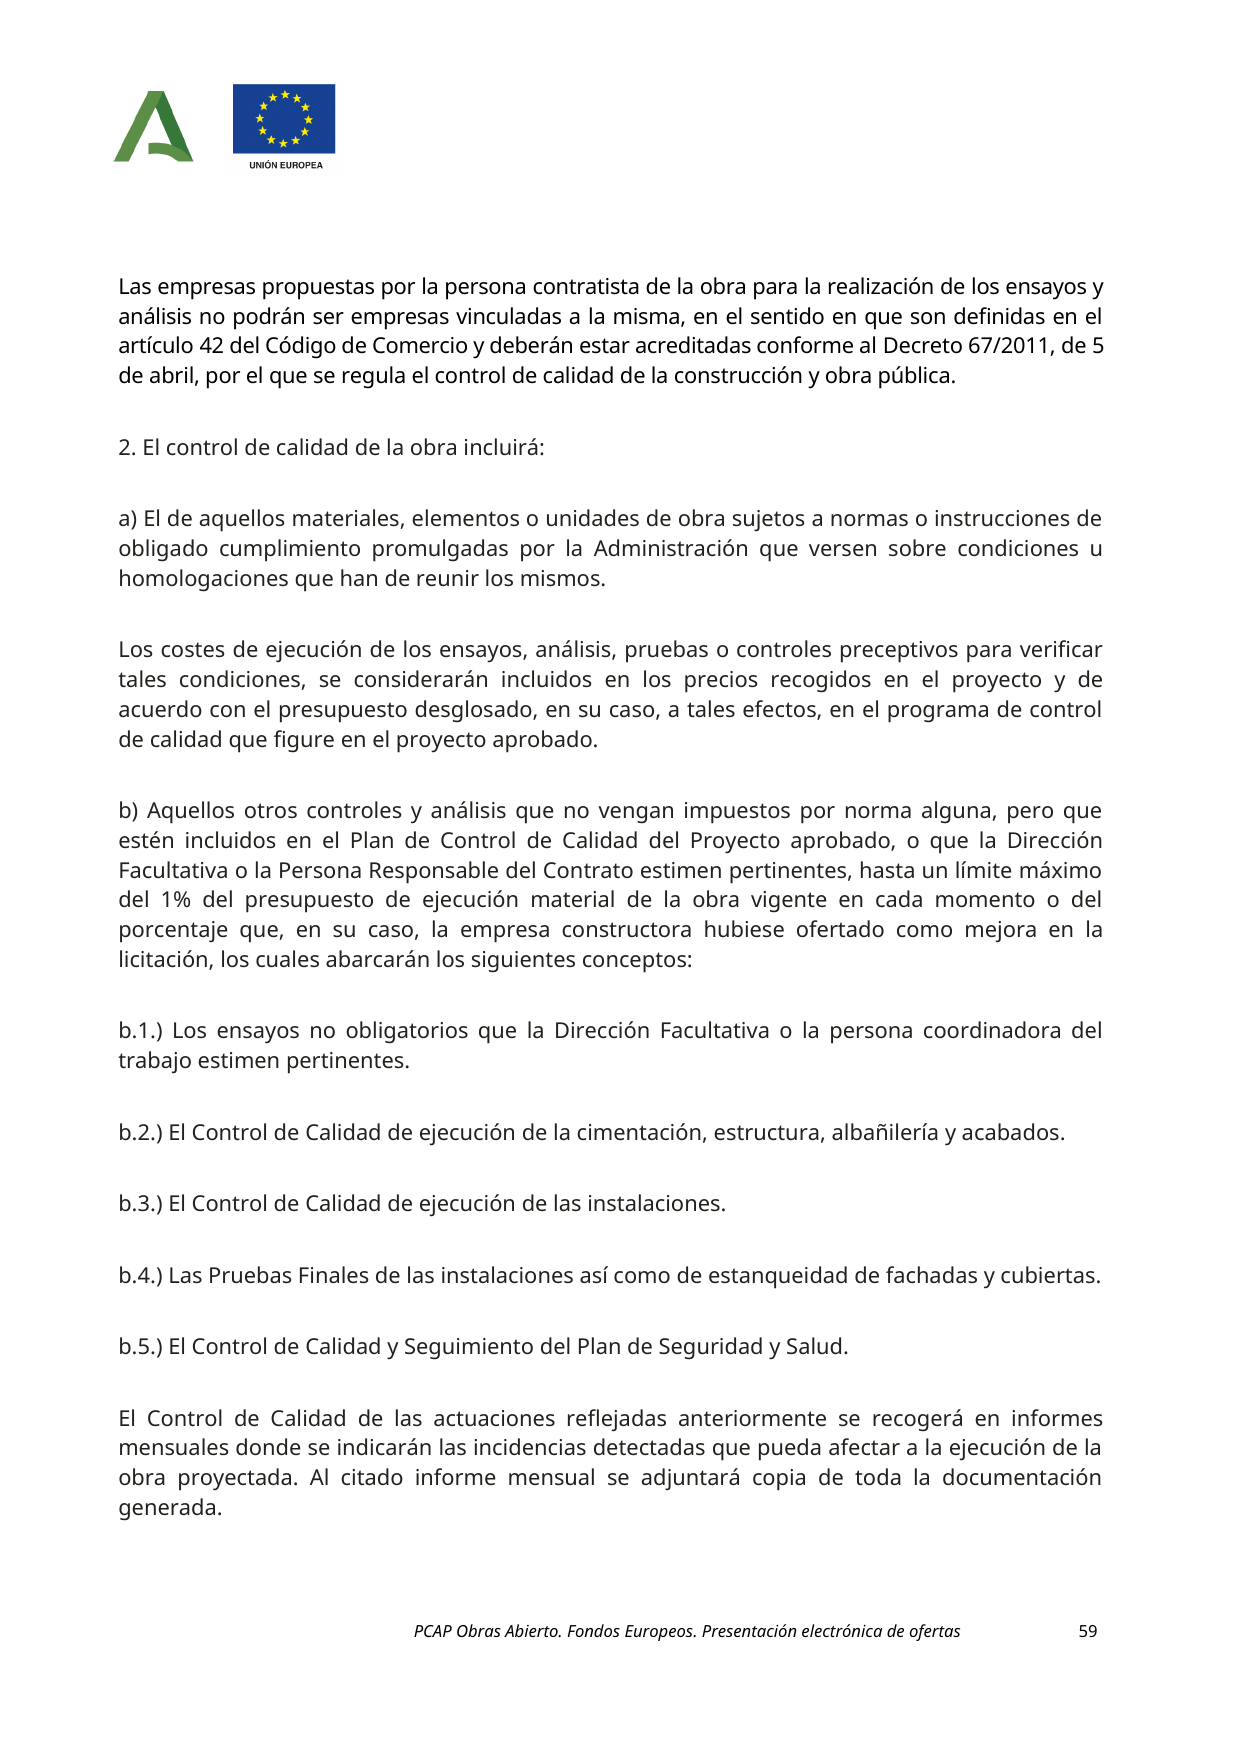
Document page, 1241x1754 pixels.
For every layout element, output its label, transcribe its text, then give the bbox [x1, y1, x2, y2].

text b.2.) El Control de Calidad de ejecución de la cimentación, estructura, albañilería y acabados. [118, 1117, 1104, 1146]
picture [221, 78, 347, 176]
text 2. El control de calidad de la obra incluirá: [118, 432, 1104, 461]
text b.1.) Los ensayos no obligatorios que la Dirección Facultativa o la persona coordinadora del trabajo estimen pertinentes. [118, 1015, 1104, 1075]
text b.5.) El Control de Calidad y Seguimiento del Plan de Seguridad y Salud. [118, 1331, 1104, 1361]
text Las empresas propuestas por la persona contratista de la obra para la realización de los ensayos y análisis no podrán ser empresas vinculadas a la misma, en el sentido en que son definidas en el artículo 42 del Código de Comercio y deberán estar acreditadas conforme al Decreto 67/2011, de 5 de abril, por el que se regula el control de calidad de la construcción y obra pública. [118, 271, 1104, 390]
text b.4.) Las Pruebas Finales de las instalaciones así como de estanqueidad de fachadas y cubiertas. [118, 1259, 1104, 1289]
text Los costes de ejecución de los ensayos, análisis, pruebas o controles preceptivos para verificar tales condiciones, se considerarán incluidos en los precios recogidos en el proyecto y de acuerdo con el presupuesto desglosado, en su caso, a tales efectos, en el programa de control de calidad que figure en el proyecto aprobado. [118, 634, 1104, 753]
text a) El de aquellos materiales, elementos o unidades de obra sujetos a normas o instrucciones de obligado cumplimiento promulgadas por la Administración que versen sobre condiciones u homologaciones que han de reunir los mismos. [118, 503, 1104, 592]
text b) Aquellos otros controles y análisis que no vengan impuestos por norma alguna, pero que estén incluidos en el Plan de Control de Calidad del Proyecto aprobado, o que la Dirección Facultativa o la Persona Responsable del Contrato estimen pertinentes, hasta un límite máximo del 1% del presupuesto de ejecución material de la obra vigente en cada momento o del porcentaje que, en su caso, la empresa constructora hubiese ofertado como mejora en la licitación, los cuales abarcarán los siguientes conceptos: [118, 795, 1104, 974]
picture [109, 86, 198, 166]
text b.3.) El Control de Calidad de ejecución de las instalaciones. [118, 1188, 1104, 1218]
text El Control de Calidad de las actuaciones reflejadas anteriormente se recogerá en informes mensuales donde se indicarán las incidencias detectadas que pueda afectar a la ejecución de la obra proyectada. Al citado informe mensual se adjuntará copia de toda la documentación generada. [118, 1402, 1104, 1522]
